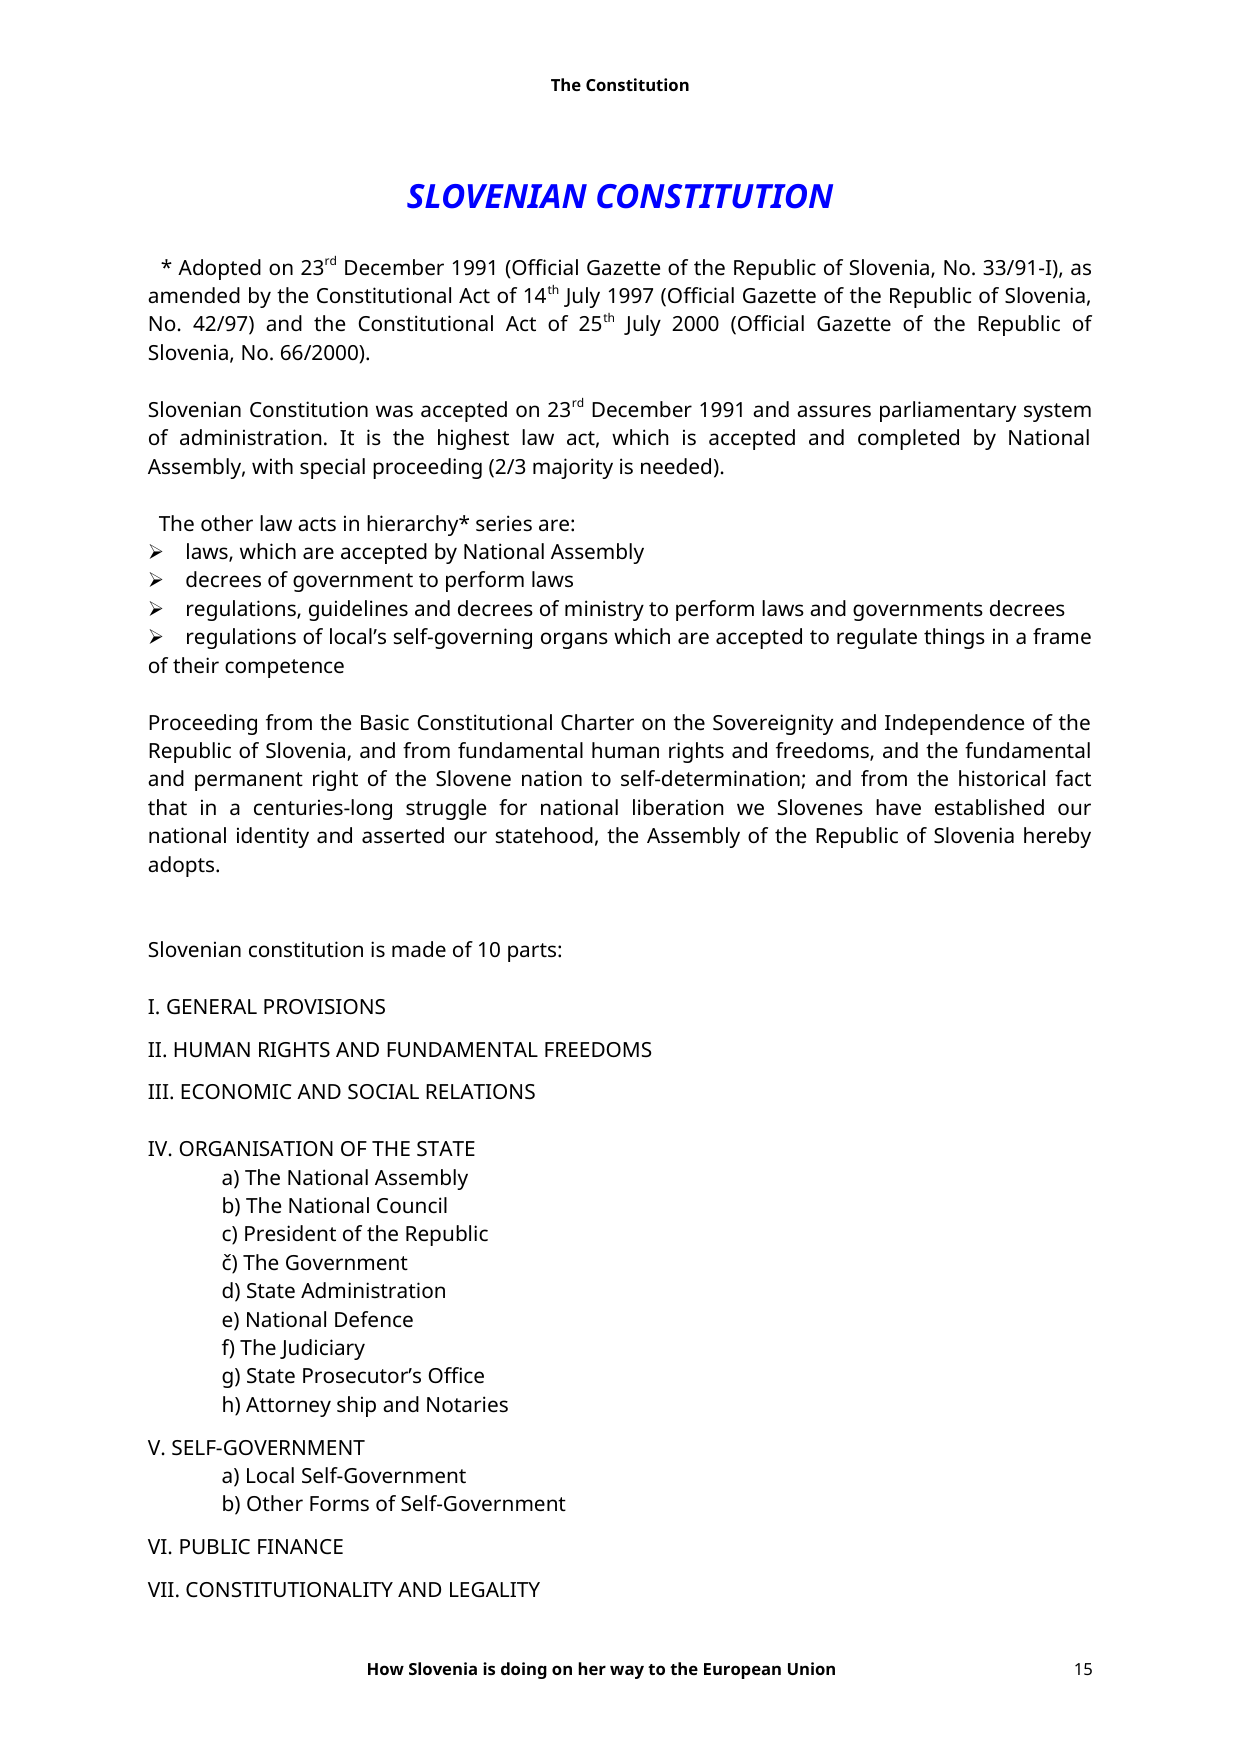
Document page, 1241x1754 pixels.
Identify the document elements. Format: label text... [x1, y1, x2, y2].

text IV. ORGANISATION OF THE STATE [148, 1134, 1093, 1163]
text a) Local Self-Government [148, 1461, 1093, 1489]
text Slovenian Constitution was accepted on 23rd December 1991 and assures parliamentary system of administration. It is the highest law act, which is accepted and completed by National Assembly, with special proceeding (2/3 majority is needed). [148, 395, 1093, 480]
text d) State Administration [148, 1276, 1093, 1305]
text V. SELF-GOVERNMENT [148, 1433, 1093, 1461]
text Proceeding from the Basic Constitutional Charter on the Sovereignity and Independence of the Republic of Slovenia, and from fundamental human rights and freedoms, and the fundamental and permanent right of the Slovene nation to self-determination; and from the historical fact that in a centuries-long struggle for national liberation we Slovenes have established our national identity and asserted our statehood, the Assembly of the Republic of Slovenia hereby adopts. [148, 708, 1093, 878]
list decrees of government to perform laws [148, 566, 1093, 594]
text c) President of the Republic [148, 1219, 1093, 1248]
text VII. CONSTITUTIONALITY AND LEGALITY [148, 1575, 1093, 1603]
text g) State Prosecutor’s Office [148, 1362, 1093, 1390]
list regulations of local’s self-governing organs which are accepted to regulate things in a frame of their competence [148, 622, 1093, 679]
text II. HUMAN RIGHTS AND FUNDAMENTAL FREEDOMS [148, 1035, 1093, 1063]
subtitle SLOVENIAN CONSTITUTION [148, 173, 1093, 218]
text I. GENERAL PROVISIONS [148, 992, 1093, 1021]
text e) National Defence [148, 1305, 1093, 1333]
text a) The National Assembly [148, 1163, 1093, 1191]
text * Adopted on 23rd December 1991 (Official Gazette of the Republic of Slovenia, No. 33/91-I), as amended by the Constitutional Act of 14th July 1997 (Official Gazette of the Republic of Slovenia, No. 42/97) and the Constitutional Act of 25th July 2000 (Official Gazette of the Republic of Slovenia, No. 66/2000). [148, 253, 1093, 366]
text b) Other Forms of Self-Government [148, 1489, 1093, 1518]
text č) The Government [148, 1248, 1093, 1276]
text b) The National Council [148, 1191, 1093, 1219]
list laws, which are accepted by National Assembly [148, 537, 1093, 566]
list regulations, guidelines and decrees of ministry to perform laws and governments decrees [148, 594, 1093, 622]
text f) The Judiciary [148, 1333, 1093, 1362]
text VI. PUBLIC FINANCE [148, 1532, 1093, 1561]
text h) Attorney ship and Notaries [148, 1390, 1093, 1418]
text Slovenian constitution is made of 10 parts: [148, 935, 1093, 992]
text III. ECONOMIC AND SOCIAL RELATIONS [148, 1077, 1093, 1106]
text The other law acts in hierarchy* series are: [148, 509, 1093, 537]
